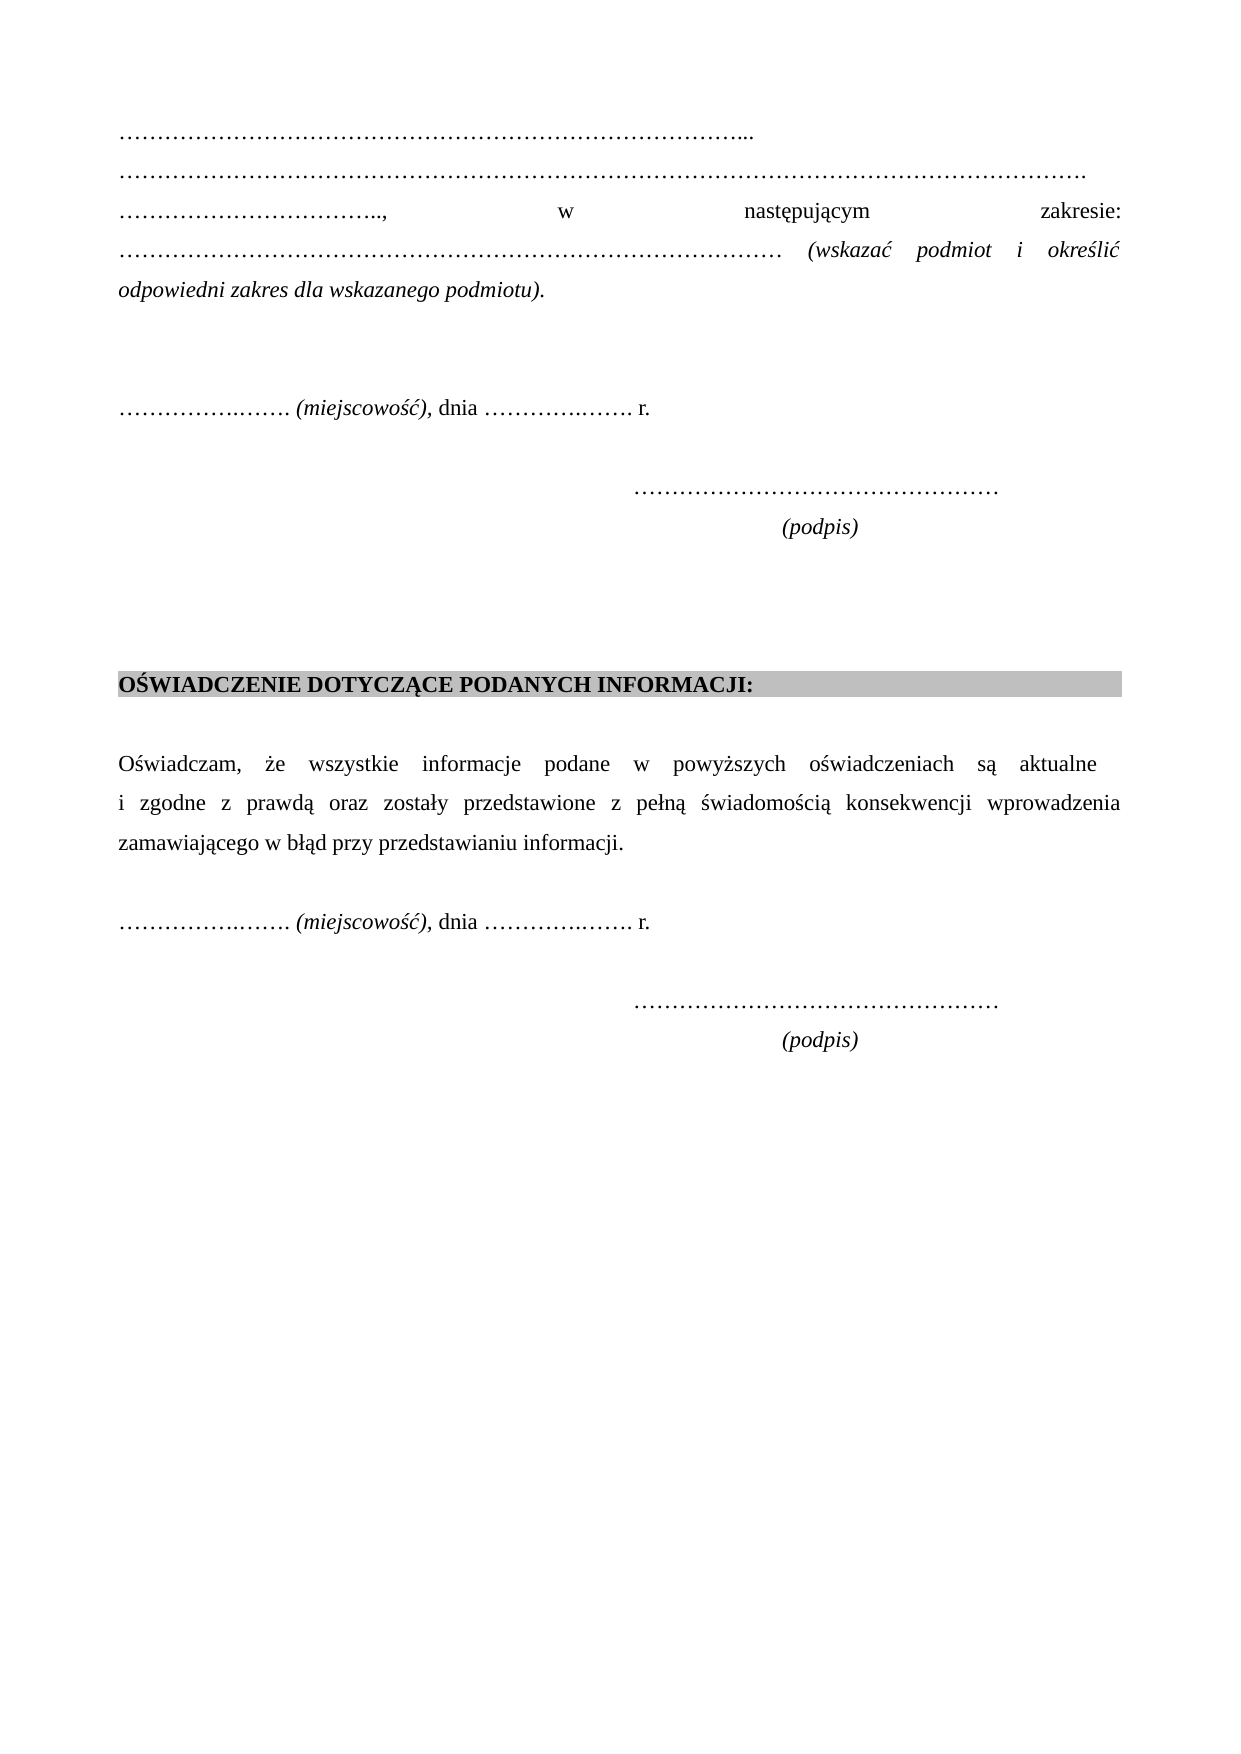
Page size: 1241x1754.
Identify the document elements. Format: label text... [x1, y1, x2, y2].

text …………….……. (miejscowość), dnia ………….……. r. [118, 394, 1122, 421]
text ………………………………………… [118, 987, 1122, 1013]
text OŚWIADCZENIE DOTYCZĄCE PODANYCH INFORMACJI: [118, 671, 1122, 697]
text ………………………………………… [118, 473, 1122, 500]
text Oświadczam, że wszystkie informacje podane w powyższych oświadczeniach są aktualne i zgodne z prawdą oraz zostały przedstawione z pełną świadomością konsekwencji wprowadzenia zamawiającego w błąd przy przedstawianiu informacji. [118, 750, 1122, 855]
text …………….……. (miejscowość), dnia ………….……. r. [118, 908, 1122, 934]
text (podpis) [708, 1026, 1122, 1052]
text (podpis) [708, 513, 1122, 539]
text ………………………………………………………………………...……………………………………………………………………………………………………………….…………………………….., w następującym zakresie: …………………………………………………………………………… (wskazać podmiot i określić odpowiedni zakres dla wskazanego podmiotu). [118, 118, 1122, 302]
